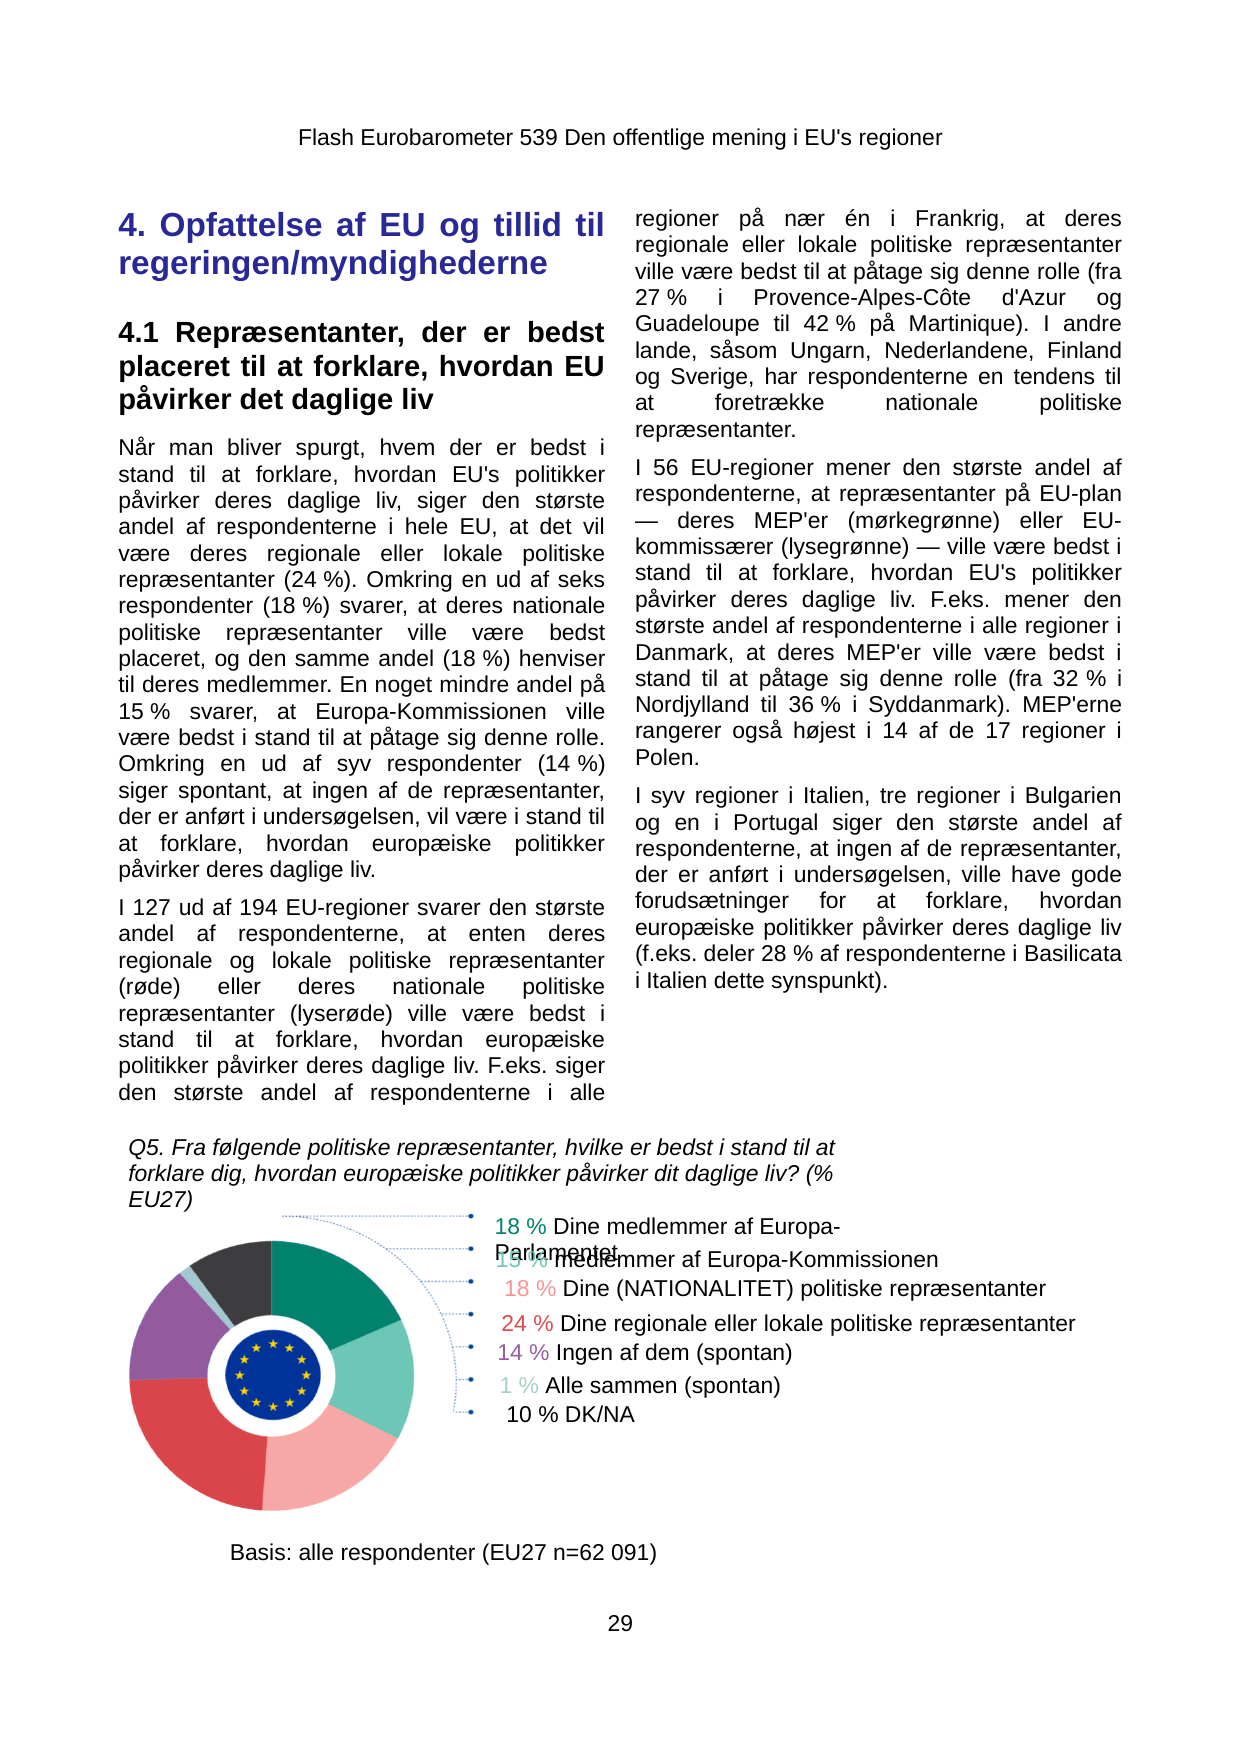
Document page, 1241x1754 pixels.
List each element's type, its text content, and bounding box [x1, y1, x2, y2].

picture [122, 1209, 485, 1521]
subtitle 4.1 Repræsentanter, der er bedst placeret til at forklare, hvordan EU påvirker det daglige liv [118, 315, 605, 416]
text Når man bliver spurgt, hvem der er bedst i stand til at forklare, hvordan EU's politikker påvirker deres daglige liv, siger den største andel af respondenterne i hele EU, at det vil være deres regionale eller lokale politiske repræsentanter (24 %). Omkring en ud af seks respondenter (18 %) svarer, at deres nationale politiske repræsentanter ville være bedst placeret, og den samme andel (18 %) henviser til deres medlemmer. En noget mindre andel på 15 % svarer, at Europa-Kommissionen ville være bedst i stand til at påtage sig denne rolle. Omkring en ud af syv respondenter (14 %) siger spontant, at ingen af de repræsentanter, der er anført i undersøgelsen, vil være i stand til at forklare, hvordan europæiske politikker påvirker deres daglige liv. [118, 434, 605, 882]
subtitle 4. Opfattelse af EU og tillid til regeringen/myndighederne [118, 205, 605, 282]
text I syv regioner i Italien, tre regioner i Bulgarien og en i Portugal siger den største andel af respondenterne, at ingen af de repræsentanter, der er anført i undersøgelsen, ville have gode forudsætninger for at forklare, hvordan europæiske politikker påvirker deres daglige liv (f.eks. deler 28 % af respondenterne i Basilicata i Italien dette synspunkt). [635, 782, 1122, 993]
text regioner på nær én i Frankrig, at deres regionale eller lokale politiske repræsentanter ville være bedst til at påtage sig denne rolle (fra 27 % i Provence-Alpes-Côte d'Azur og Guadeloupe til 42 % på Martinique). I andre lande, såsom Ungarn, Nederlandene, Finland og Sverige, har respondenterne en tendens til at foretrække nationale politiske repræsentanter. [635, 205, 1122, 442]
text I 56 EU-regioner mener den største andel af respondenterne, at repræsentanter på EU-plan — deres MEP'er (mørkegrønne) eller EU-kommissærer (lysegrønne) — ville være bedst i stand til at forklare, hvordan EU's politikker påvirker deres daglige liv. F.eks. mener den største andel af respondenterne i alle regioner i Danmark, at deres MEP'er ville være bedst i stand til at påtage sig denne rolle (fra 32 % i Nordjylland til 36 % i Syddanmark). MEP'erne rangerer også højest i 14 af de 17 regioner i Polen. [635, 454, 1122, 770]
text I 127 ud af 194 EU-regioner svarer den største andel af respondenterne, at enten deres regionale og lokale politiske repræsentanter (røde) eller deres nationale politiske repræsentanter (lyserøde) ville være bedst i stand til at forklare, hvordan europæiske politikker påvirker deres daglige liv. F.eks. siger den største andel af respondenterne i alle [118, 894, 605, 1105]
